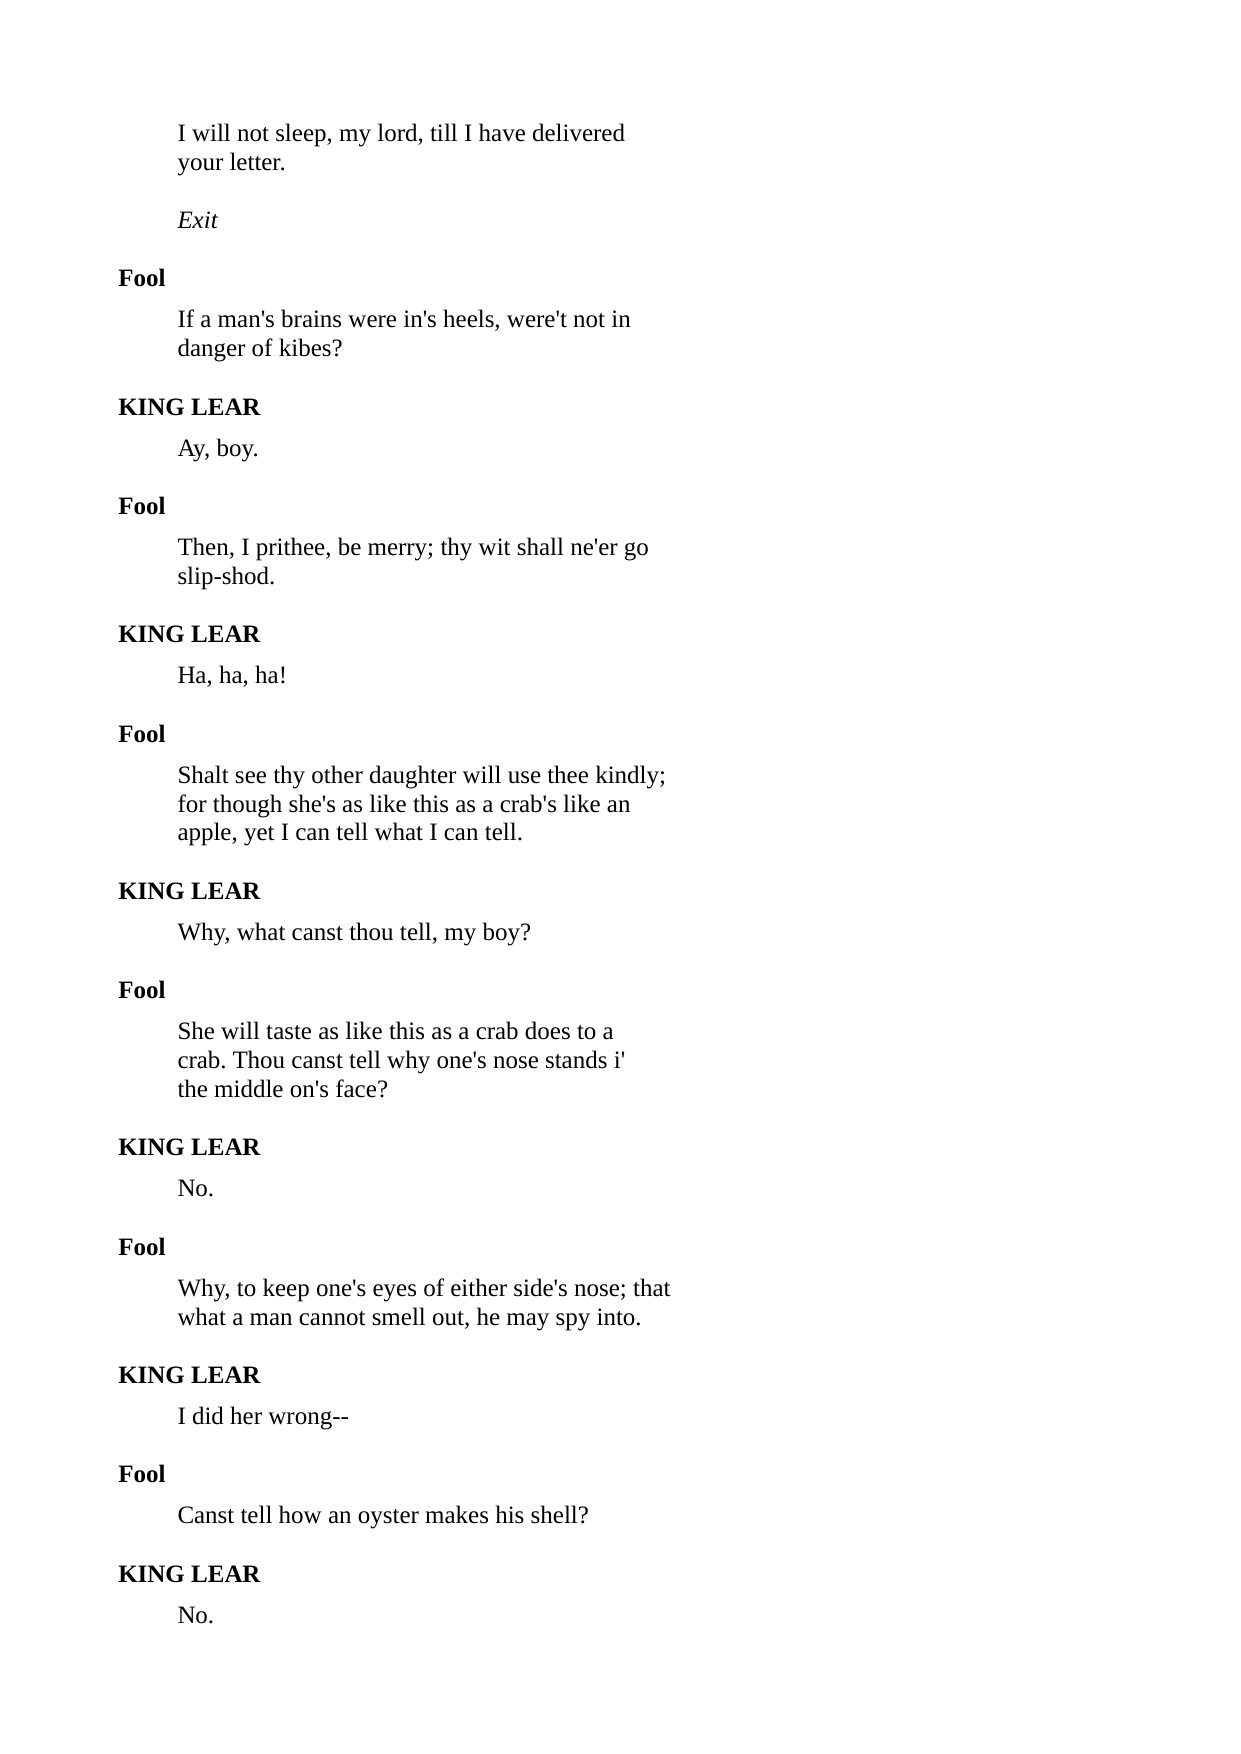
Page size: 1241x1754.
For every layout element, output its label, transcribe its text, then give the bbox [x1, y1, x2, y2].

text Fool [118, 263, 1122, 292]
text KING LEAR [118, 1132, 1122, 1161]
text Fool [118, 719, 1122, 747]
text I did her wrong-- [177, 1401, 1063, 1430]
text KING LEAR [118, 1360, 1122, 1389]
text Then, I prithee, be merry; thy wit shall ne'er go slip-shod. [177, 532, 1063, 590]
text If a man's brains were in's heels, were't not in danger of kibes? [177, 304, 1063, 362]
text No. [177, 1173, 1063, 1202]
text Fool [118, 1459, 1122, 1488]
text Ay, boy. [177, 433, 1063, 462]
text Fool [118, 975, 1122, 1004]
text No. [177, 1600, 1063, 1629]
text Why, to keep one's eyes of either side's nose; that what a man cannot smell out, he may spy into. [177, 1273, 1063, 1330]
text Shalt see thy other daughter will use thee kindly; for though she's as like this as a crab's like an apple, yet I can tell what I can tell. [177, 760, 1063, 846]
text Canst tell how an oyster makes his shell? [177, 1501, 1063, 1529]
text Fool [118, 1232, 1122, 1260]
text KING LEAR [118, 619, 1122, 648]
text I will not sleep, my lord, till I have delivered your letter. [177, 118, 1063, 176]
text Fool [118, 491, 1122, 520]
text Why, what canst thou tell, my boy? [177, 917, 1063, 946]
text KING LEAR [118, 876, 1122, 904]
text Exit [177, 205, 1063, 234]
text Ha, ha, ha! [177, 661, 1063, 689]
text KING LEAR [118, 1559, 1122, 1588]
text She will taste as like this as a crab does to a crab. Thou canst tell why one's nose stands i' the middle on's face? [177, 1016, 1063, 1103]
text KING LEAR [118, 392, 1122, 420]
